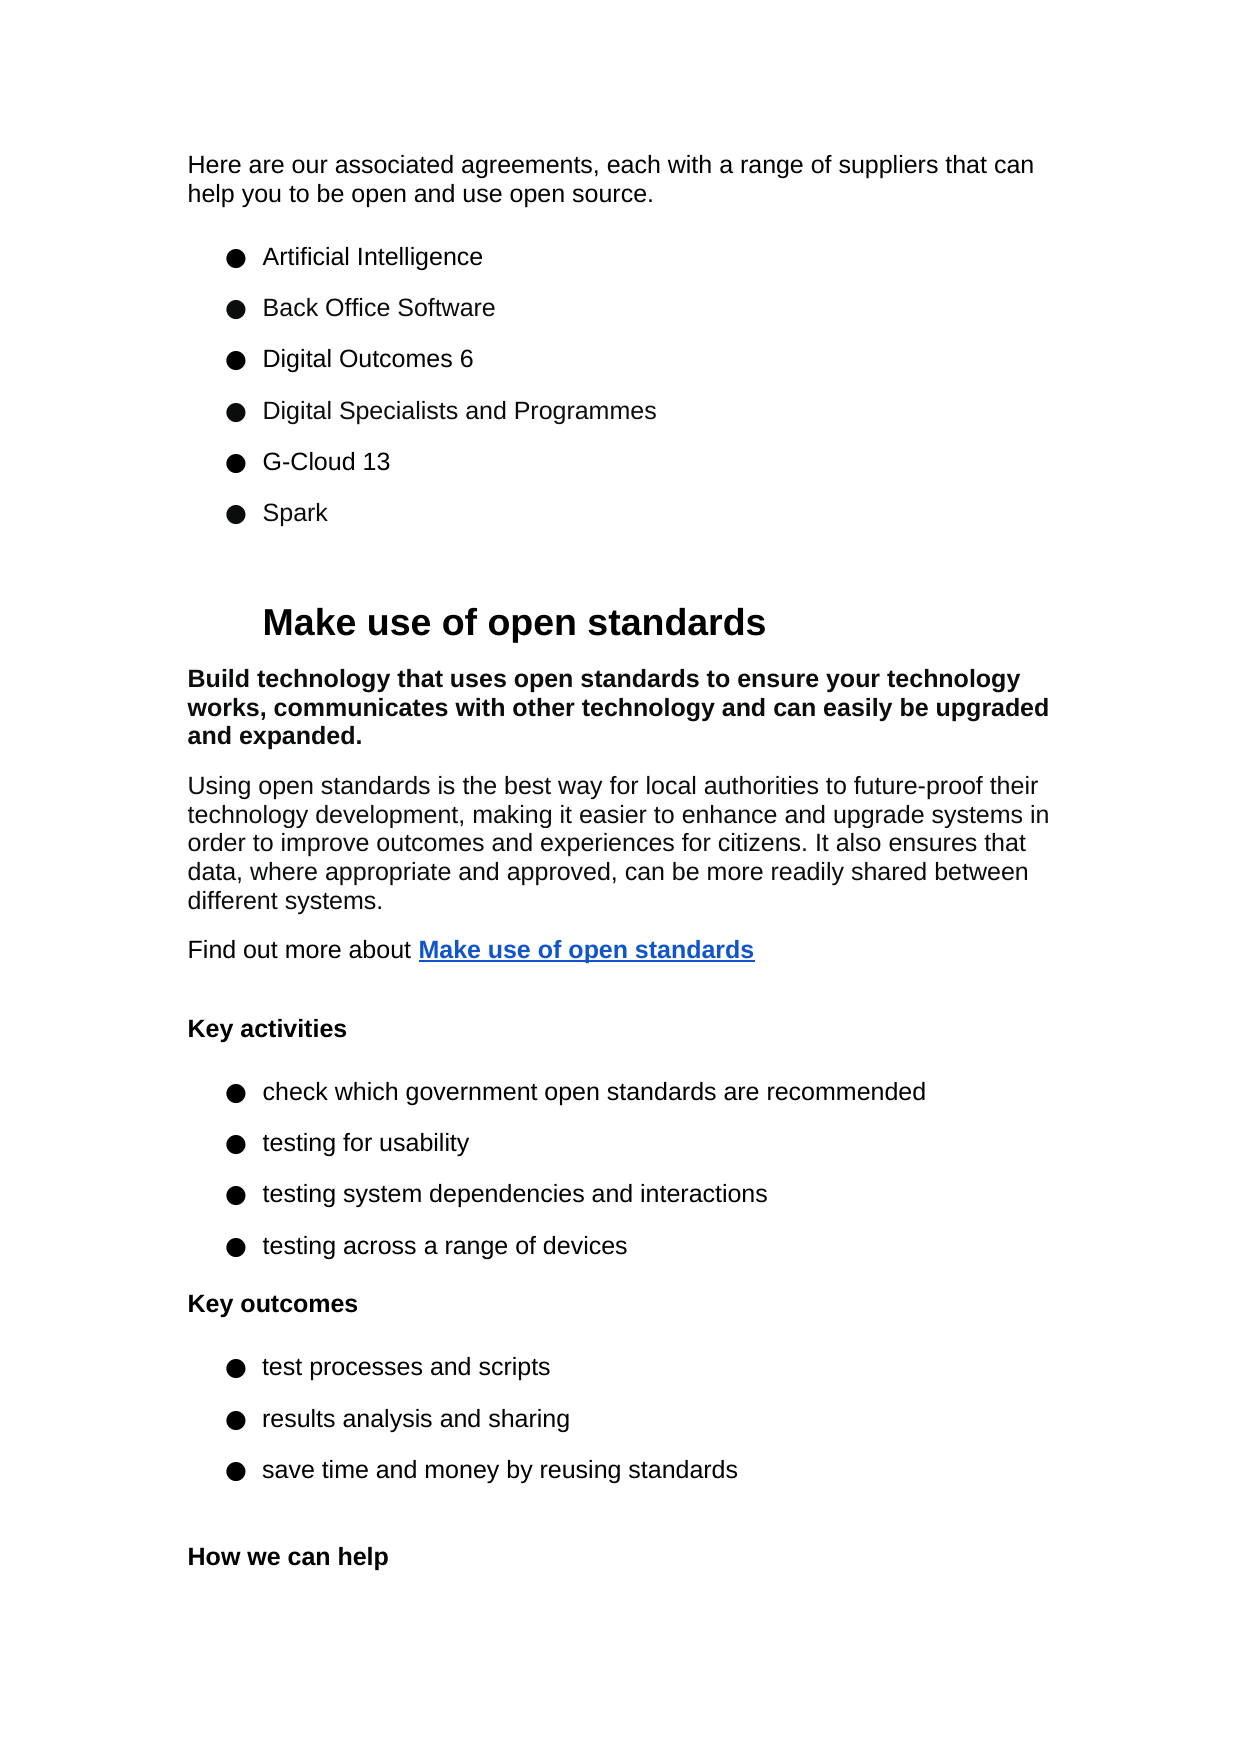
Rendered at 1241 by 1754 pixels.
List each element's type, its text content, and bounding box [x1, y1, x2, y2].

list Back Office Software [225, 279, 1053, 331]
list testing system dependencies and interactions [225, 1166, 1053, 1217]
list check which government open standards are recommended [225, 1063, 1053, 1114]
list Digital Outcomes 6 [225, 331, 1053, 382]
text Using open standards is the best way for local authorities to future-proof their technology development, making it easier to enhance and upgrade systems in order to improve outcomes and experiences for citizens. It also ensures that data, where appropriate and approved, can be more readily shared between different systems. [187, 771, 1053, 914]
list testing for usability [225, 1114, 1053, 1166]
list results analysis and sharing [225, 1390, 1053, 1441]
text Key outcomes [187, 1289, 1053, 1318]
text Build technology that uses open standards to ensure your technology works, communicates with other technology and can easily be upgraded and expanded. [187, 664, 1053, 750]
text Find out more about Make use of open standards [187, 935, 1053, 993]
list Spark [225, 484, 1053, 536]
list test processes and scripts [225, 1339, 1053, 1390]
list testing across a range of devices [225, 1217, 1053, 1268]
list save time and money by reusing standards [225, 1441, 1053, 1492]
text Key activities [187, 1014, 1053, 1042]
subtitle Make use of open standards [187, 600, 1053, 643]
text Here are our associated agreements, each with a range of suppliers that can help you to be open and use open source. [187, 150, 1053, 207]
list Digital Specialists and Programmes [225, 382, 1053, 433]
text How we can help [187, 1542, 1053, 1571]
list Artificial Intelligence [225, 228, 1053, 279]
list G-Cloud 13 [225, 433, 1053, 484]
